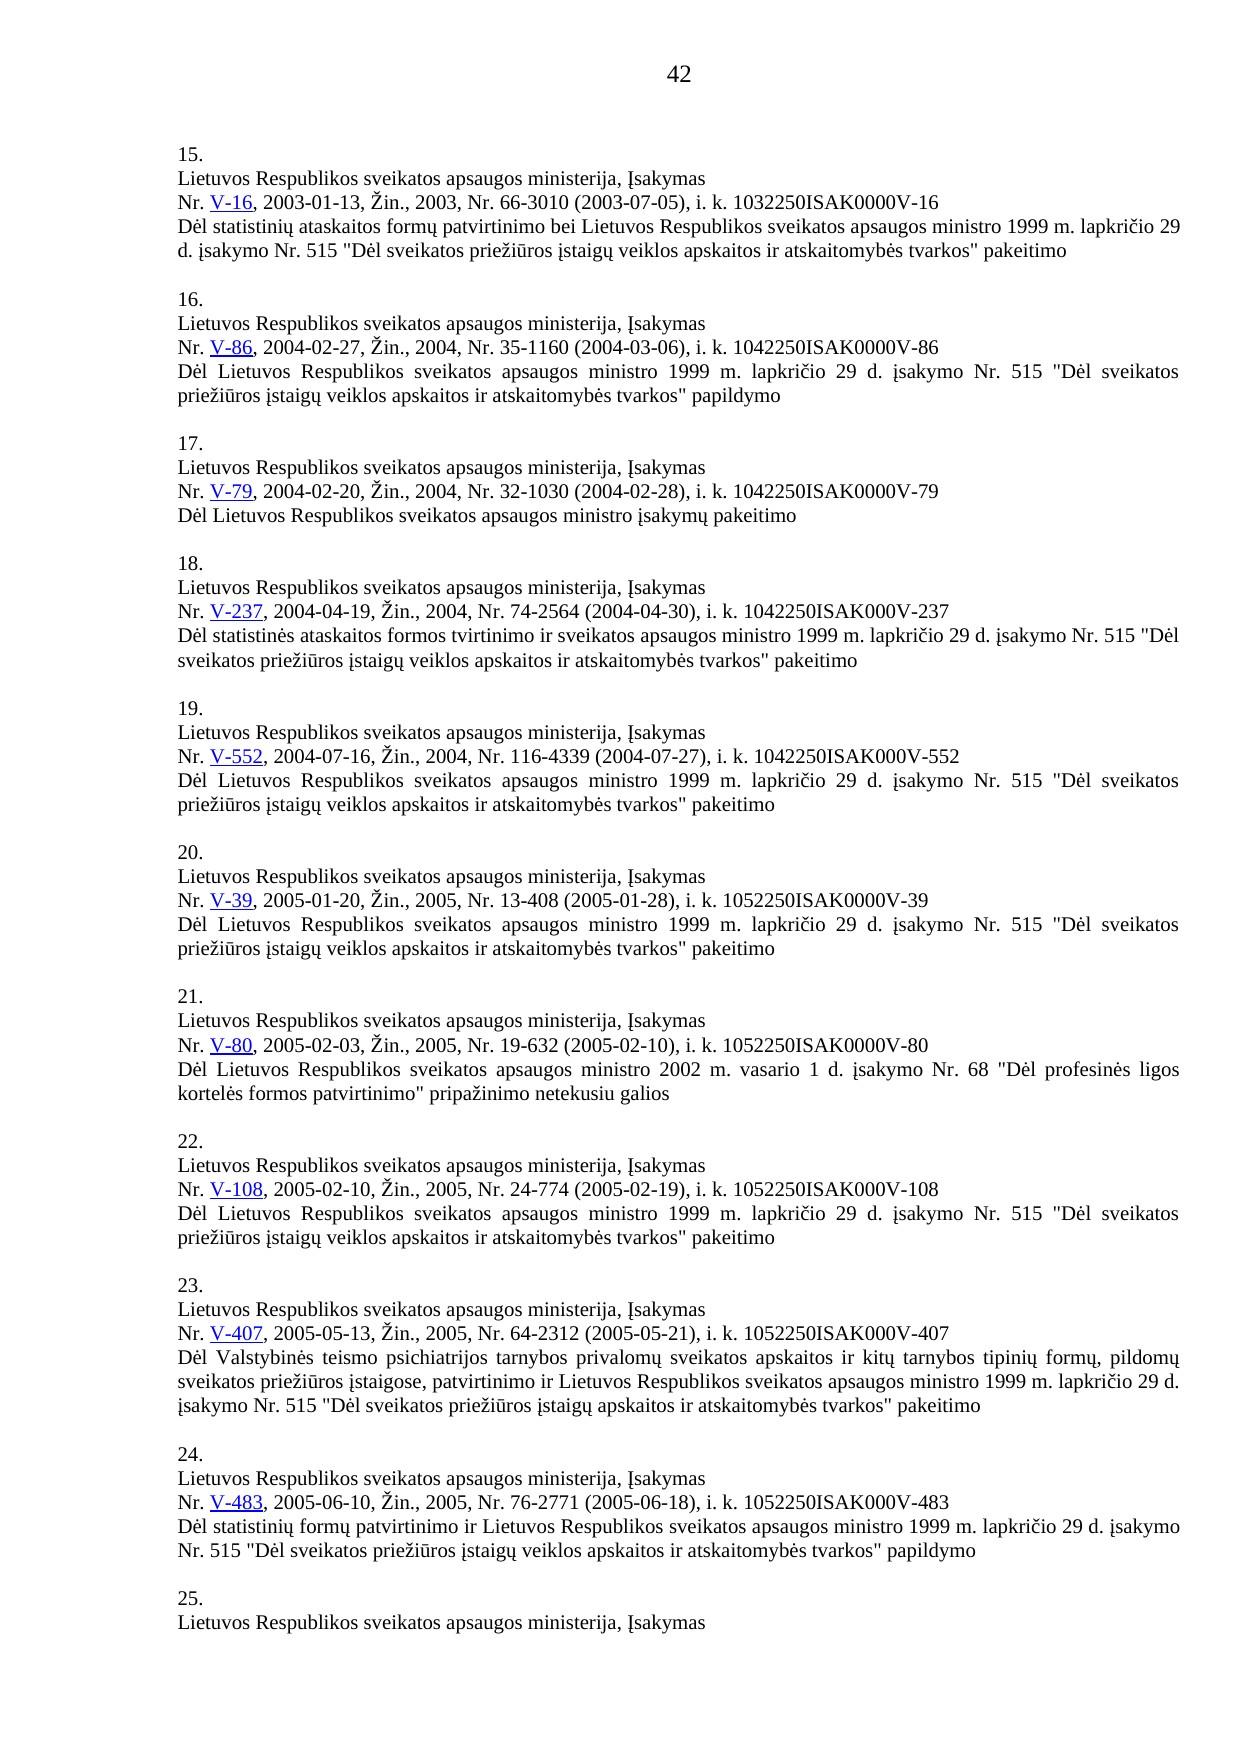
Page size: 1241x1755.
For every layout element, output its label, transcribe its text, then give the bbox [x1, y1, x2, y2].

text Nr. V-16, 2003-01-13, Žin., 2003, Nr. 66-3010 (2003-07-05), i. k. 1032250ISAK0000V-16 [177, 190, 1181, 214]
text Lietuvos Respublikos sveikatos apsaugos ministerija, Įsakymas [177, 1466, 1181, 1490]
text 23. [177, 1273, 1181, 1297]
text Dėl Lietuvos Respublikos sveikatos apsaugos ministro 1999 m. lapkričio 29 d. įsakymo Nr. 515 "Dėl sveikatos priežiūros įstaigų veiklos apskaitos ir atskaitomybės tvarkos" pakeitimo [177, 768, 1181, 816]
text Dėl Lietuvos Respublikos sveikatos apsaugos ministro 1999 m. lapkričio 29 d. įsakymo Nr. 515 "Dėl sveikatos priežiūros įstaigų veiklos apskaitos ir atskaitomybės tvarkos" pakeitimo [177, 1201, 1181, 1249]
text Dėl Valstybinės teismo psichiatrijos tarnybos privalomų sveikatos apskaitos ir kitų tarnybos tipinių formų, pildomų sveikatos priežiūros įstaigose, patvirtinimo ir Lietuvos Respublikos sveikatos apsaugos ministro 1999 m. lapkričio 29 d. įsakymo Nr. 515 "Dėl sveikatos priežiūros įstaigų apskaitos ir atskaitomybės tvarkos" pakeitimo [177, 1345, 1181, 1417]
text Lietuvos Respublikos sveikatos apsaugos ministerija, Įsakymas [177, 1297, 1181, 1321]
text Nr. V-80, 2005-02-03, Žin., 2005, Nr. 19-632 (2005-02-10), i. k. 1052250ISAK0000V-80 [177, 1032, 1181, 1057]
text Nr. V-407, 2005-05-13, Žin., 2005, Nr. 64-2312 (2005-05-21), i. k. 1052250ISAK000V-407 [177, 1321, 1181, 1345]
text Lietuvos Respublikos sveikatos apsaugos ministerija, Įsakymas [177, 311, 1181, 335]
text 17. [177, 431, 1181, 455]
text Dėl Lietuvos Respublikos sveikatos apsaugos ministro 1999 m. lapkričio 29 d. įsakymo Nr. 515 "Dėl sveikatos priežiūros įstaigų veiklos apskaitos ir atskaitomybės tvarkos" pakeitimo [177, 912, 1181, 960]
text 21. [177, 984, 1181, 1008]
text Nr. V-86, 2004-02-27, Žin., 2004, Nr. 35-1160 (2004-03-06), i. k. 1042250ISAK0000V-86 [177, 335, 1181, 359]
text Lietuvos Respublikos sveikatos apsaugos ministerija, Įsakymas [177, 166, 1181, 190]
text Lietuvos Respublikos sveikatos apsaugos ministerija, Įsakymas [177, 455, 1181, 479]
text Nr. V-237, 2004-04-19, Žin., 2004, Nr. 74-2564 (2004-04-30), i. k. 1042250ISAK000V-237 [177, 599, 1181, 623]
text Nr. V-483, 2005-06-10, Žin., 2005, Nr. 76-2771 (2005-06-18), i. k. 1052250ISAK000V-483 [177, 1490, 1181, 1514]
text Nr. V-79, 2004-02-20, Žin., 2004, Nr. 32-1030 (2004-02-28), i. k. 1042250ISAK0000V-79 [177, 479, 1181, 503]
text Lietuvos Respublikos sveikatos apsaugos ministerija, Įsakymas [177, 1610, 1181, 1634]
text Lietuvos Respublikos sveikatos apsaugos ministerija, Įsakymas [177, 575, 1181, 599]
text 20. [177, 840, 1181, 864]
text 24. [177, 1442, 1181, 1466]
text 15. [177, 142, 1181, 166]
text 19. [177, 696, 1181, 720]
text Lietuvos Respublikos sveikatos apsaugos ministerija, Įsakymas [177, 1008, 1181, 1032]
text 25. [177, 1586, 1181, 1610]
text Nr. V-108, 2005-02-10, Žin., 2005, Nr. 24-774 (2005-02-19), i. k. 1052250ISAK000V-108 [177, 1177, 1181, 1201]
text Dėl statistinės ataskaitos formos tvirtinimo ir sveikatos apsaugos ministro 1999 m. lapkričio 29 d. įsakymo Nr. 515 "Dėl sveikatos priežiūros įstaigų veiklos apskaitos ir atskaitomybės tvarkos" pakeitimo [177, 623, 1181, 672]
text Lietuvos Respublikos sveikatos apsaugos ministerija, Įsakymas [177, 864, 1181, 888]
text Dėl Lietuvos Respublikos sveikatos apsaugos ministro 1999 m. lapkričio 29 d. įsakymo Nr. 515 "Dėl sveikatos priežiūros įstaigų veiklos apskaitos ir atskaitomybės tvarkos" papildymo [177, 359, 1181, 407]
text Dėl Lietuvos Respublikos sveikatos apsaugos ministro 2002 m. vasario 1 d. įsakymo Nr. 68 "Dėl profesinės ligos kortelės formos patvirtinimo" pripažinimo netekusiu galios [177, 1057, 1181, 1105]
text 16. [177, 287, 1181, 311]
text Lietuvos Respublikos sveikatos apsaugos ministerija, Įsakymas [177, 720, 1181, 744]
text 18. [177, 551, 1181, 575]
text Dėl Lietuvos Respublikos sveikatos apsaugos ministro įsakymų pakeitimo [177, 503, 1181, 527]
text Nr. V-39, 2005-01-20, Žin., 2005, Nr. 13-408 (2005-01-28), i. k. 1052250ISAK0000V-39 [177, 888, 1181, 912]
text Nr. V-552, 2004-07-16, Žin., 2004, Nr. 116-4339 (2004-07-27), i. k. 1042250ISAK000V-552 [177, 744, 1181, 768]
text Dėl statistinių formų patvirtinimo ir Lietuvos Respublikos sveikatos apsaugos ministro 1999 m. lapkričio 29 d. įsakymo Nr. 515 "Dėl sveikatos priežiūros įstaigų veiklos apskaitos ir atskaitomybės tvarkos" papildymo [177, 1514, 1181, 1562]
text Lietuvos Respublikos sveikatos apsaugos ministerija, Įsakymas [177, 1153, 1181, 1177]
text Dėl statistinių ataskaitos formų patvirtinimo bei Lietuvos Respublikos sveikatos apsaugos ministro 1999 m. lapkričio 29 d. įsakymo Nr. 515 "Dėl sveikatos priežiūros įstaigų veiklos apskaitos ir atskaitomybės tvarkos" pakeitimo [177, 214, 1181, 262]
text 22. [177, 1129, 1181, 1153]
